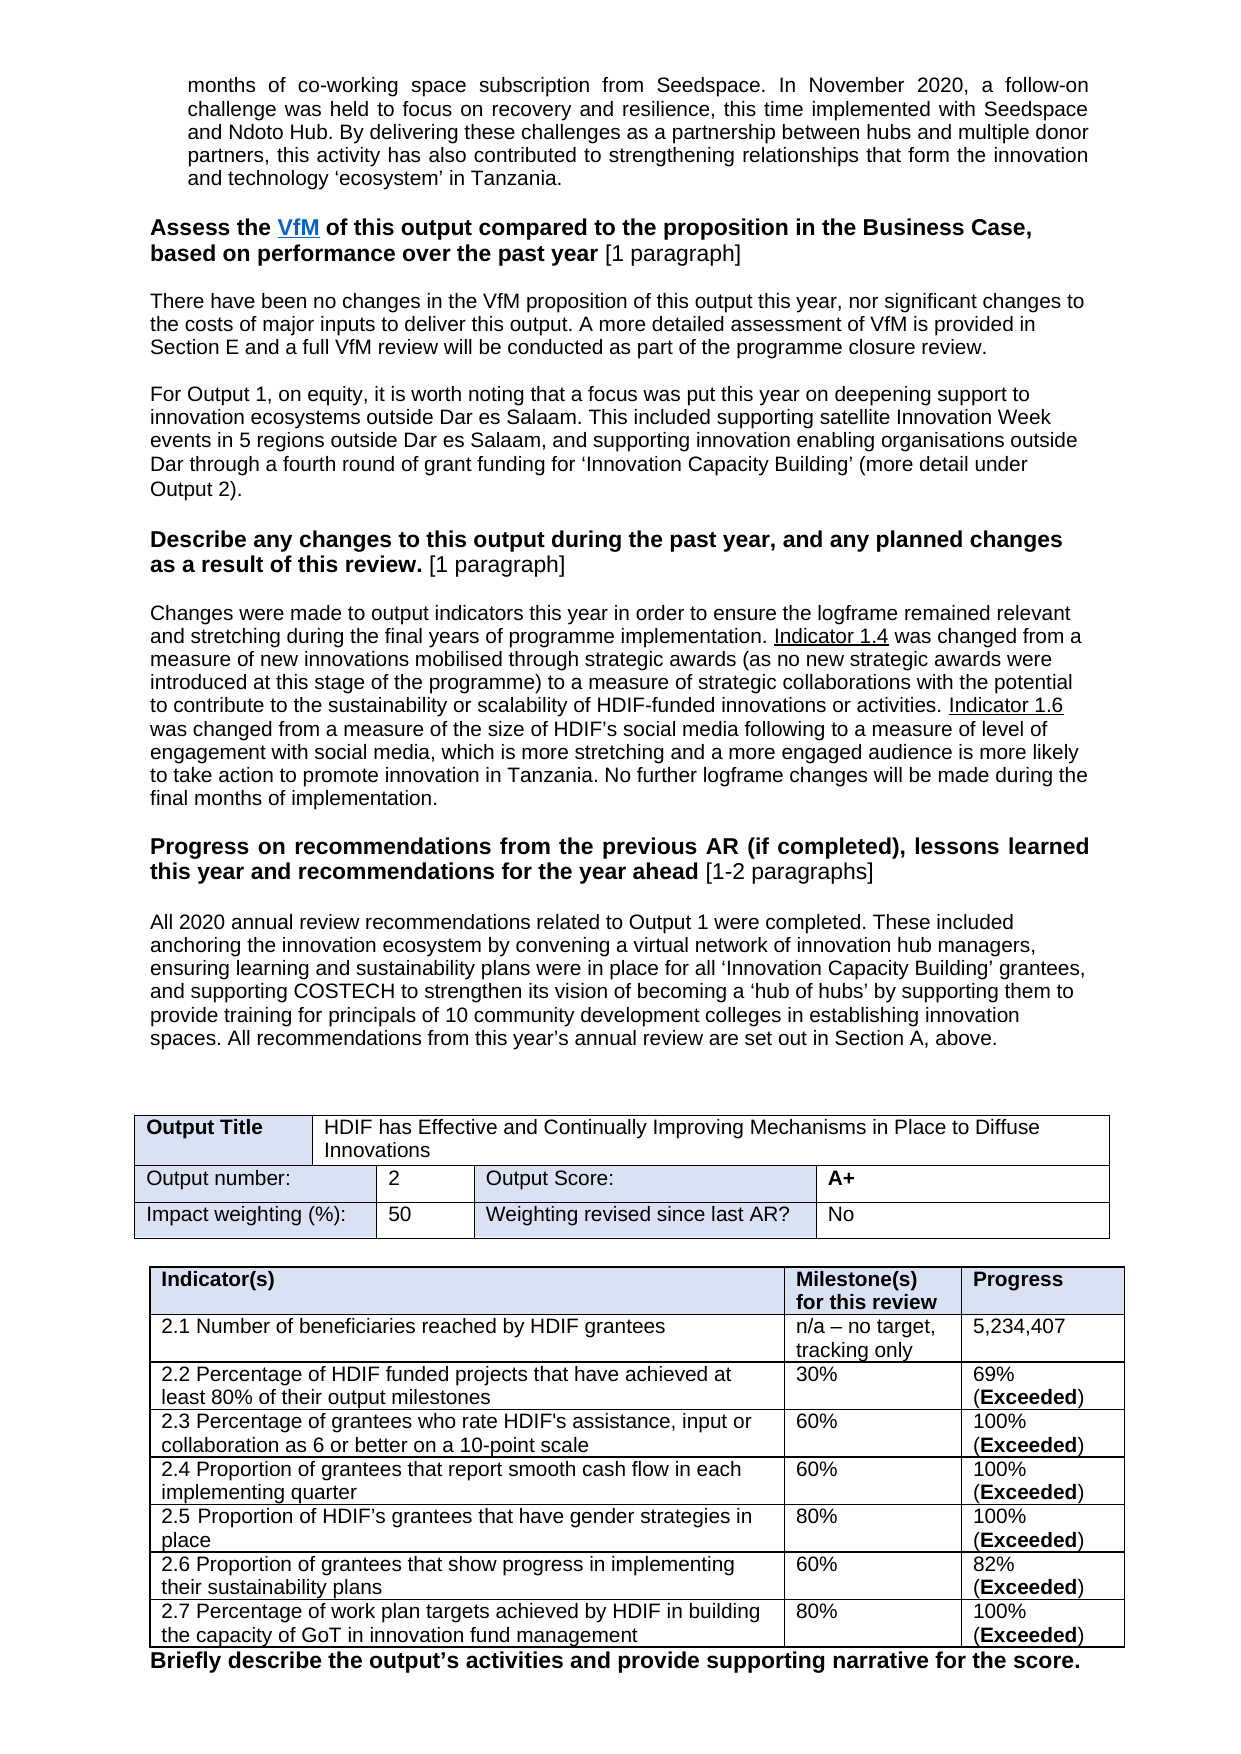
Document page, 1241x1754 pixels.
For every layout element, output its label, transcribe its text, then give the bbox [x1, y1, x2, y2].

text All 2020 annual review recommendations related to Output 1 were completed. These included anchoring the innovation ecosystem by convening a virtual network of innovation hub managers, ensuring learning and sustainability plans were in place for all ‘Innovation Capacity Building’ grantees, and supporting COSTECH to strengthen its vision of becoming a ‘hub of hubs’ by supporting them to provide training for principals of 10 community development colleges in establishing innovation spaces. All recommendations from this year’s annual review are set out in Section A, above. [150, 910, 1090, 1049]
table_cell 2.3 Percentage of grantees who rate HDIF's assistance, input or collaboration as 6 or better on a 10-point scale [151, 1410, 784, 1456]
table_cell Impact weighting (%): [135, 1203, 376, 1237]
table_cell 2.1 Number of beneficiaries reached by HDIF grantees [151, 1315, 784, 1361]
text There have been no changes in the VfM proposition of this output this year, nor significant changes to the costs of major inputs to deliver this output. A more detailed assessment of VfM is provided in Section E and a full VfM review will be conducted as part of the programme closure review. [150, 289, 1090, 359]
table_cell 60% [785, 1410, 961, 1456]
table_cell n/a – no target, tracking only [785, 1315, 961, 1361]
table_header Progress [962, 1268, 1124, 1314]
table_cell 69% (Exceeded) [962, 1363, 1124, 1409]
table_cell 50 [377, 1203, 474, 1237]
table_cell 82% (Exceeded) [962, 1553, 1124, 1599]
table_cell Output number: [135, 1166, 376, 1202]
table_cell 2.6 Proportion of grantees that show progress in implementing their sustainability plans [151, 1553, 784, 1599]
text Assess the VfM of this output compared to the proposition in the Business Case, based on performance over the past year [1 paragraph] [150, 215, 1090, 266]
table_cell No [817, 1203, 1109, 1237]
table_cell 80% [785, 1505, 961, 1551]
text For Output 1, on equity, it is worth noting that a focus was put this year on deepening support to innovation ecosystems outside Dar es Salaam. This included supporting satellite Innovation Week events in 5 regions outside Dar es Salaam, and supporting innovation enabling organisations outside Dar through a fourth round of grant funding for ‘Innovation Capacity Building’ (more detail under Output 2). [150, 382, 1090, 501]
text Changes were made to output indicators this year in order to ensure the logframe remained relevant and stretching during the final years of programme implementation. Indicator 1.4 was changed from a measure of new innovations mobilised through strategic awards (as no new strategic awards were introduced at this stage of the programme) to a measure of strategic collaborations with the potential to contribute to the sustainability or scalability of HDIF-funded innovations or activities. Indicator 1.6 was changed from a measure of the size of HDIF’s social media following to a measure of level of engagement with social media, which is more stretching and a more engaged audience is more likely to take action to promote innovation in Tanzania. No further logframe changes will be made during the final months of implementation. [150, 601, 1090, 810]
text Briefly describe the output’s activities and provide supporting narrative for the score. [150, 1648, 1090, 1673]
table_cell 2.4 Proportion of grantees that report smooth cash flow in each implementing quarter [151, 1458, 784, 1504]
table_header HDIF has Effective and Continually Improving Mechanisms in Place to Diffuse Innovations [313, 1116, 1109, 1165]
text Describe any changes to this output during the past year, and any planned changes as a result of this review. [1 paragraph] [150, 527, 1090, 578]
table_cell 100% (Exceeded) [962, 1600, 1124, 1646]
table_header Output Title [135, 1116, 312, 1165]
table_cell Output Score: [475, 1166, 816, 1202]
table_cell 2.5 Proportion of HDIF’s grantees that have gender strategies in place [151, 1505, 784, 1551]
table_cell 30% [785, 1363, 961, 1409]
text Progress on recommendations from the previous AR (if completed), lessons learned this year and recommendations for the year ahead [1-2 paragraphs] [150, 833, 1090, 884]
table_header Indicator(s) [151, 1268, 784, 1314]
table_cell 2 [377, 1166, 474, 1202]
table_cell 2.7 Percentage of work plan targets achieved by HDIF in building the capacity of GoT in innovation fund management [151, 1600, 784, 1646]
table_cell 80% [785, 1600, 961, 1646]
table_cell A+ [817, 1166, 1109, 1202]
list months of co-working space subscription from Seedspace. In November 2020, a follow-on challenge was held to focus on recovery and resilience, this time implemented with Seedspace and Ndoto Hub. By delivering these challenges as a partnership between hubs and multiple donor partners, this activity has also contributed to strengthening relationships that form the innovation and technology ‘ecosystem’ in Tanzania. [150, 74, 1090, 190]
table_header Milestone(s) for this review [785, 1268, 961, 1314]
table_cell 100% (Exceeded) [962, 1458, 1124, 1504]
table_cell 100% (Exceeded) [962, 1410, 1124, 1456]
table_cell Weighting revised since last AR? [475, 1203, 816, 1237]
table_cell 5,234,407 [962, 1315, 1124, 1361]
table_cell 2.2 Percentage of HDIF funded projects that have achieved at least 80% of their output milestones [151, 1363, 784, 1409]
table_cell 60% [785, 1553, 961, 1599]
table_cell 100% (Exceeded) [962, 1505, 1124, 1551]
table_cell 60% [785, 1458, 961, 1504]
